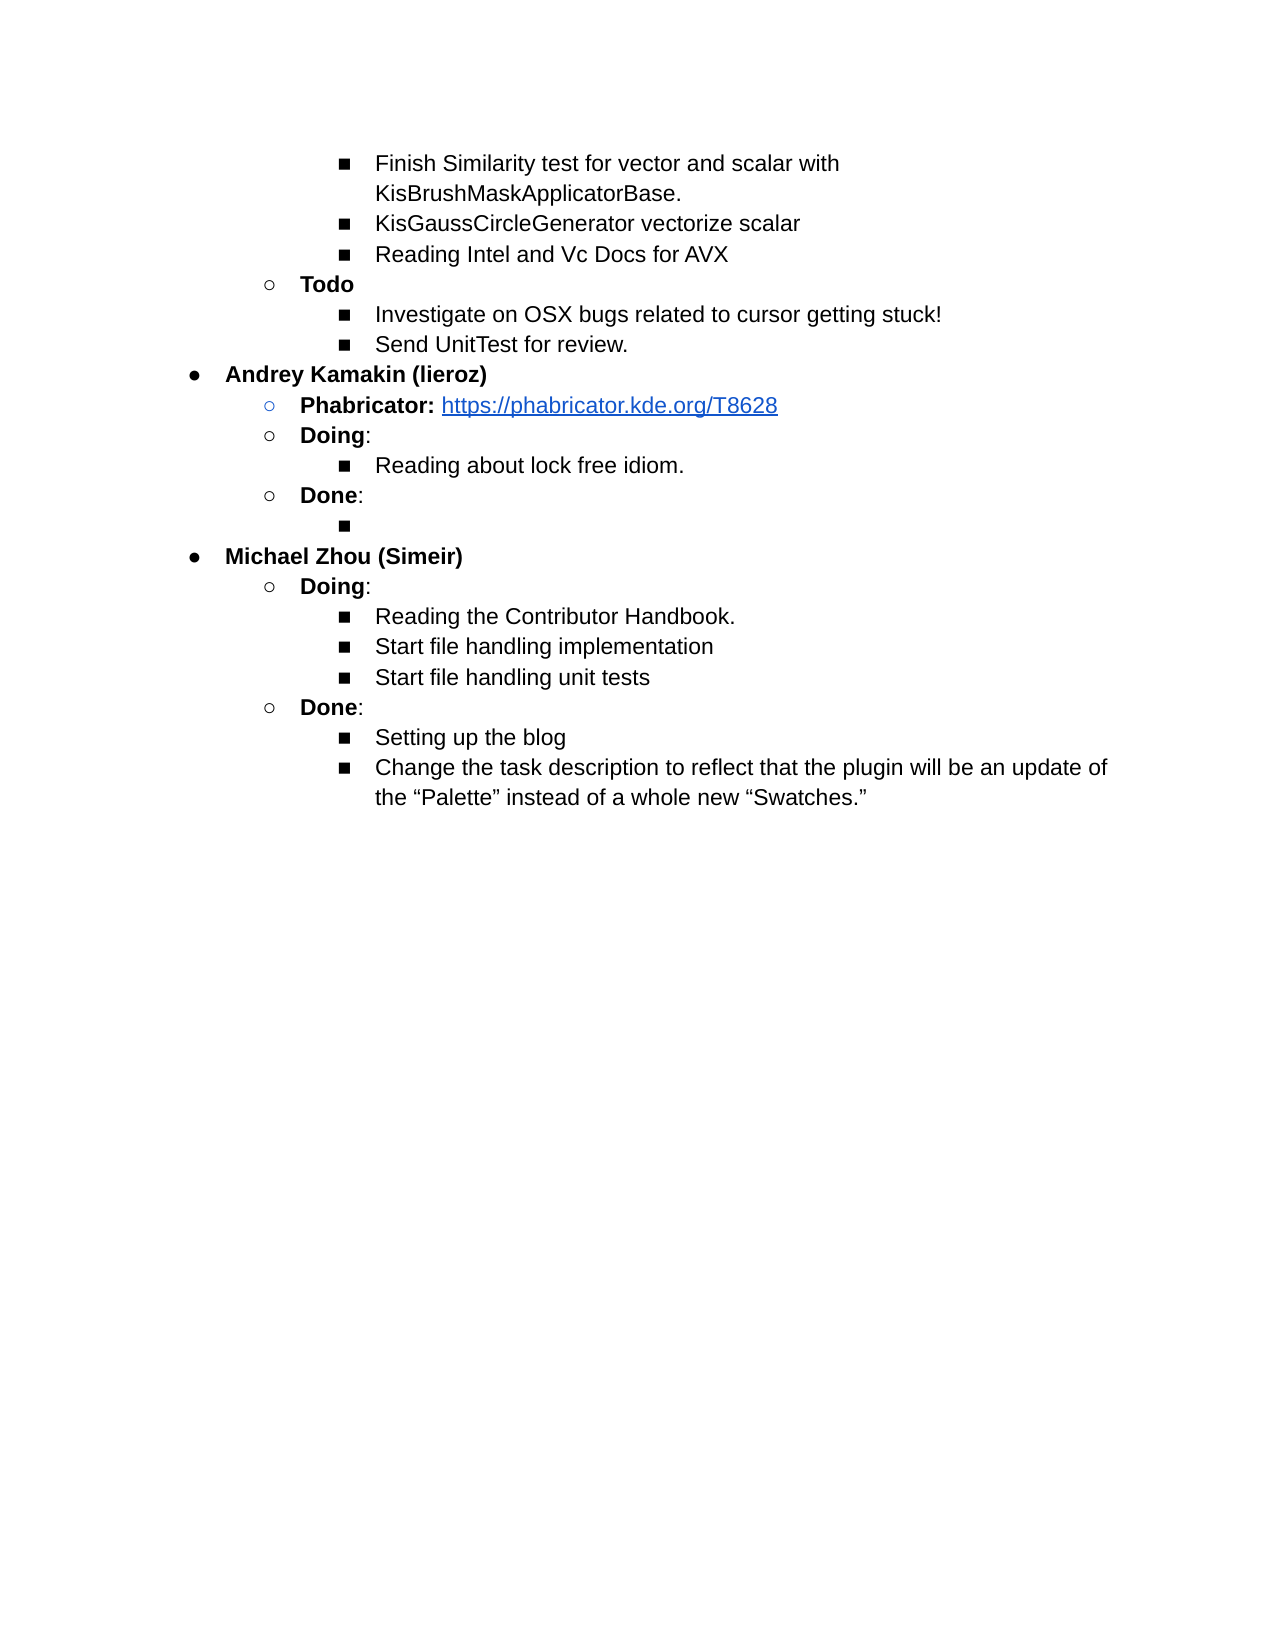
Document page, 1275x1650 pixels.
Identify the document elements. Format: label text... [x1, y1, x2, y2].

list Phabricator: https://phabricator.kde.org/T8628 [262, 392, 1125, 418]
list Reading the Contributor Handbook. [337, 603, 1125, 629]
list Change the task description to reflect that the plugin will be an update of the “Palette” instead of a whole new “Swatches.” [337, 754, 1125, 811]
list Doing: [262, 573, 1125, 599]
list Start file handling unit tests [337, 663, 1125, 690]
list Investigate on OSX bugs related to cursor getting stuck! [337, 301, 1125, 327]
list Reading Intel and Vc Docs for AVX [337, 241, 1125, 267]
list Doing: [262, 422, 1125, 448]
list Reading about lock free idiom. [337, 452, 1125, 478]
list KisGaussCircleGenerator vectorize scalar [337, 210, 1125, 237]
list Michael Zhou (Simeir) [187, 543, 1125, 569]
list Setting up the blog [337, 724, 1125, 750]
list Done: [262, 482, 1125, 509]
list Start file handling implementation [337, 633, 1125, 660]
list Finish Similarity test for vector and scalar with KisBrushMaskApplicatorBase. [337, 150, 1125, 207]
list Andrey Kamakin (lieroz) [187, 361, 1125, 388]
list Todo [262, 271, 1125, 297]
list Done: [262, 694, 1125, 720]
list Send UnitTest for review. [337, 331, 1125, 358]
